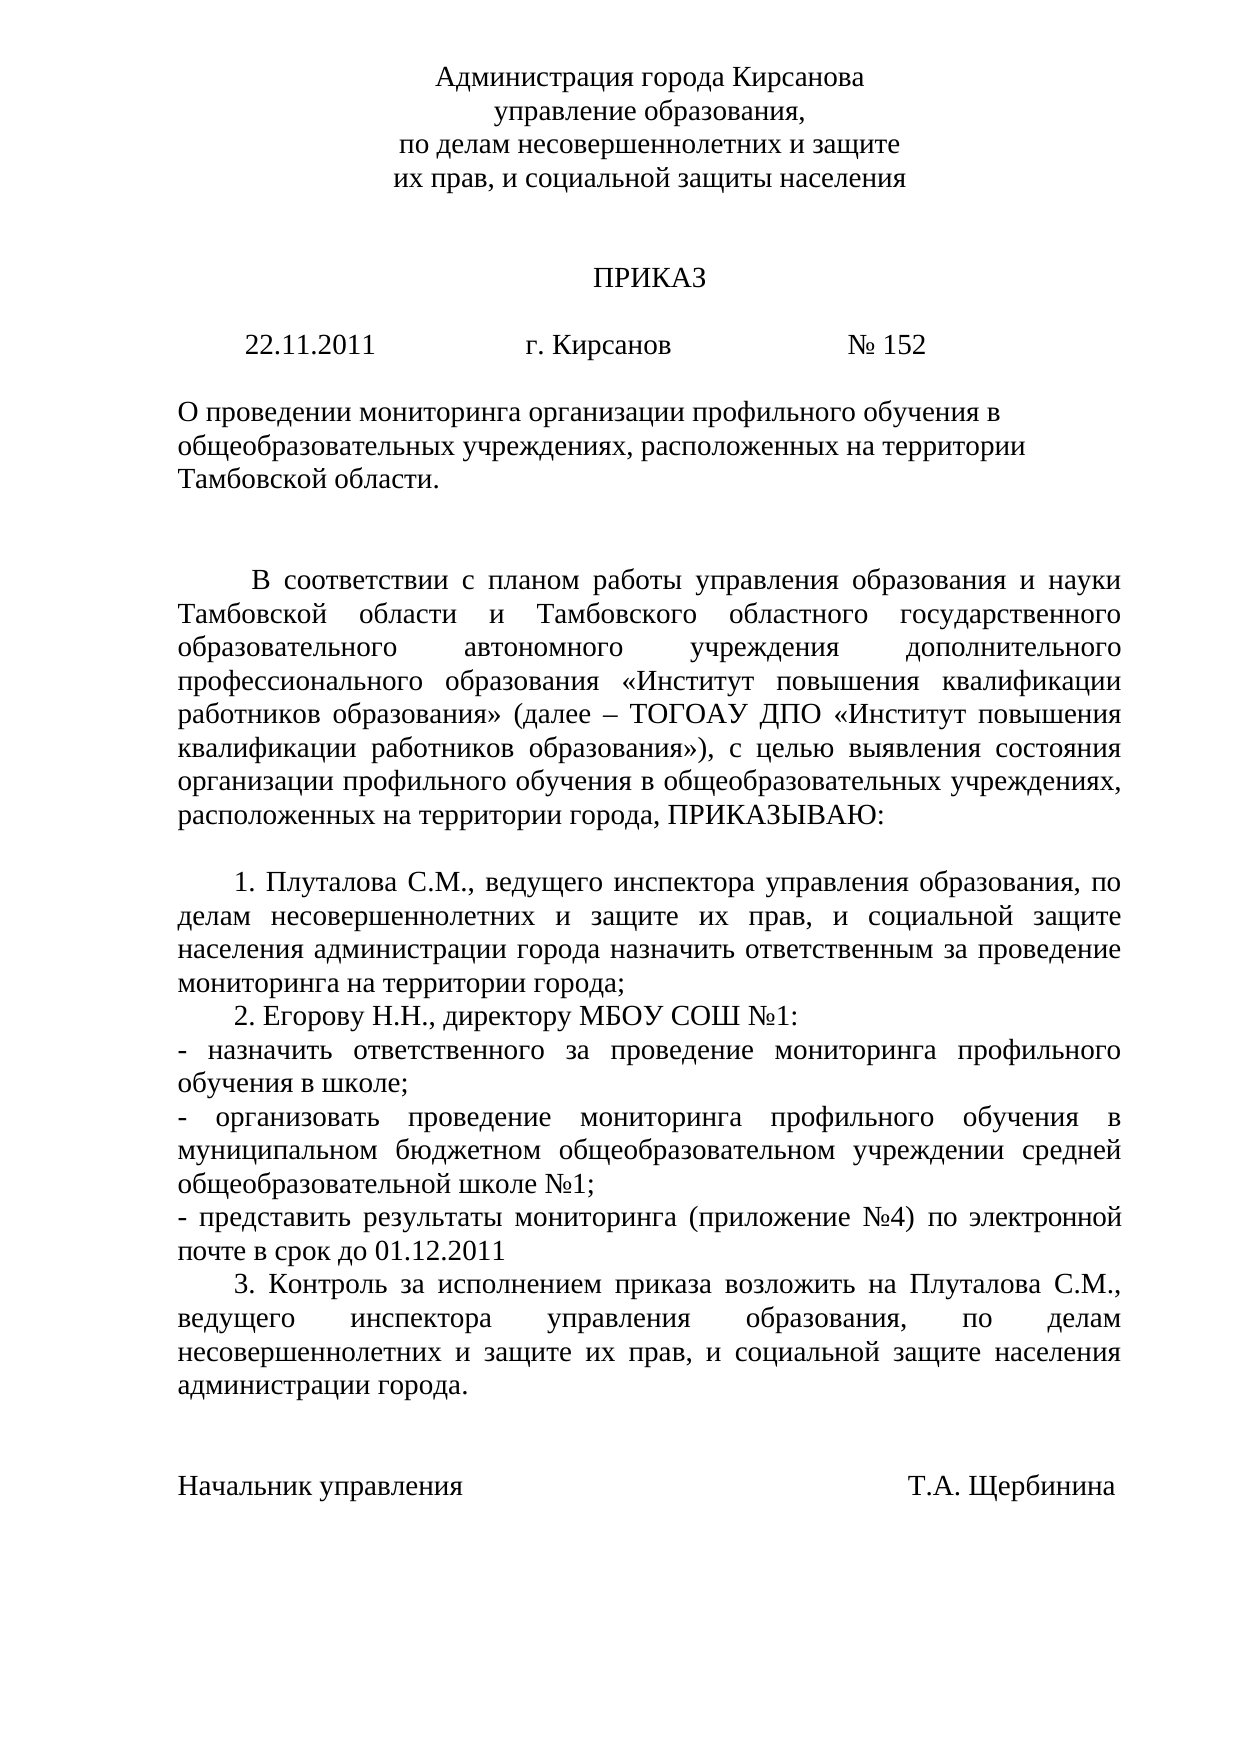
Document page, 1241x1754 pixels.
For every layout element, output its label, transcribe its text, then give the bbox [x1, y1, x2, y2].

text В соответствии с планом работы управления образования и науки Тамбовской области и Тамбовского областного государственного образовательного автономного учреждения дополнительного профессионального образования «Институт повышения квалификации работников образования» (далее – ТОГОАУ ДПО «Институт повышения квалификации работников образования»), с целью выявления состояния организации профильного обучения в общеобразовательных учреждениях, расположенных на территории города, ПРИКАЗЫВАЮ: [177, 562, 1122, 831]
text управление образования, [177, 93, 1122, 126]
text по делам несовершеннолетних и защите [177, 126, 1122, 160]
text ПРИКАЗ [177, 260, 1122, 294]
table_header № 152 [743, 328, 1031, 361]
text 3. Контроль за исполнением приказа возложить на Плуталова С.М., ведущего инспектора управления образования, по делам несовершеннолетних и защите их прав, и социальной защите населения администрации города. [177, 1267, 1122, 1401]
text - представить результаты мониторинга (приложение №4) по электронной почте в срок до 01.12.2011 [177, 1199, 1122, 1267]
table_header 22.11.2011 [166, 328, 454, 361]
text - назначить ответственного за проведение мониторинга профильного обучения в школе; [177, 1032, 1122, 1099]
text - организовать проведение мониторинга профильного обучения в муниципальном бюджетном общеобразовательном учреждении средней общеобразовательной школе №1; [177, 1099, 1122, 1199]
text Начальник управления Т.А. Щербинина [177, 1468, 1122, 1501]
table_header г. Кирсанов [454, 328, 743, 361]
text 2. Егорову Н.Н., директору МБОУ СОШ №1: [177, 998, 1122, 1032]
text 1. Плуталова С.М., ведущего инспектора управления образования, по делам несовершеннолетних и защите их прав, и социальной защите населения администрации города назначить ответственным за проведение мониторинга на территории города; [177, 864, 1122, 998]
text О проведении мониторинга организации профильного обучения в общеобразовательных учреждениях, расположенных на территории Тамбовской области. [177, 394, 1122, 495]
text Администрация города Кирсанова [177, 59, 1122, 93]
text их прав, и социальной защиты населения [177, 160, 1122, 193]
